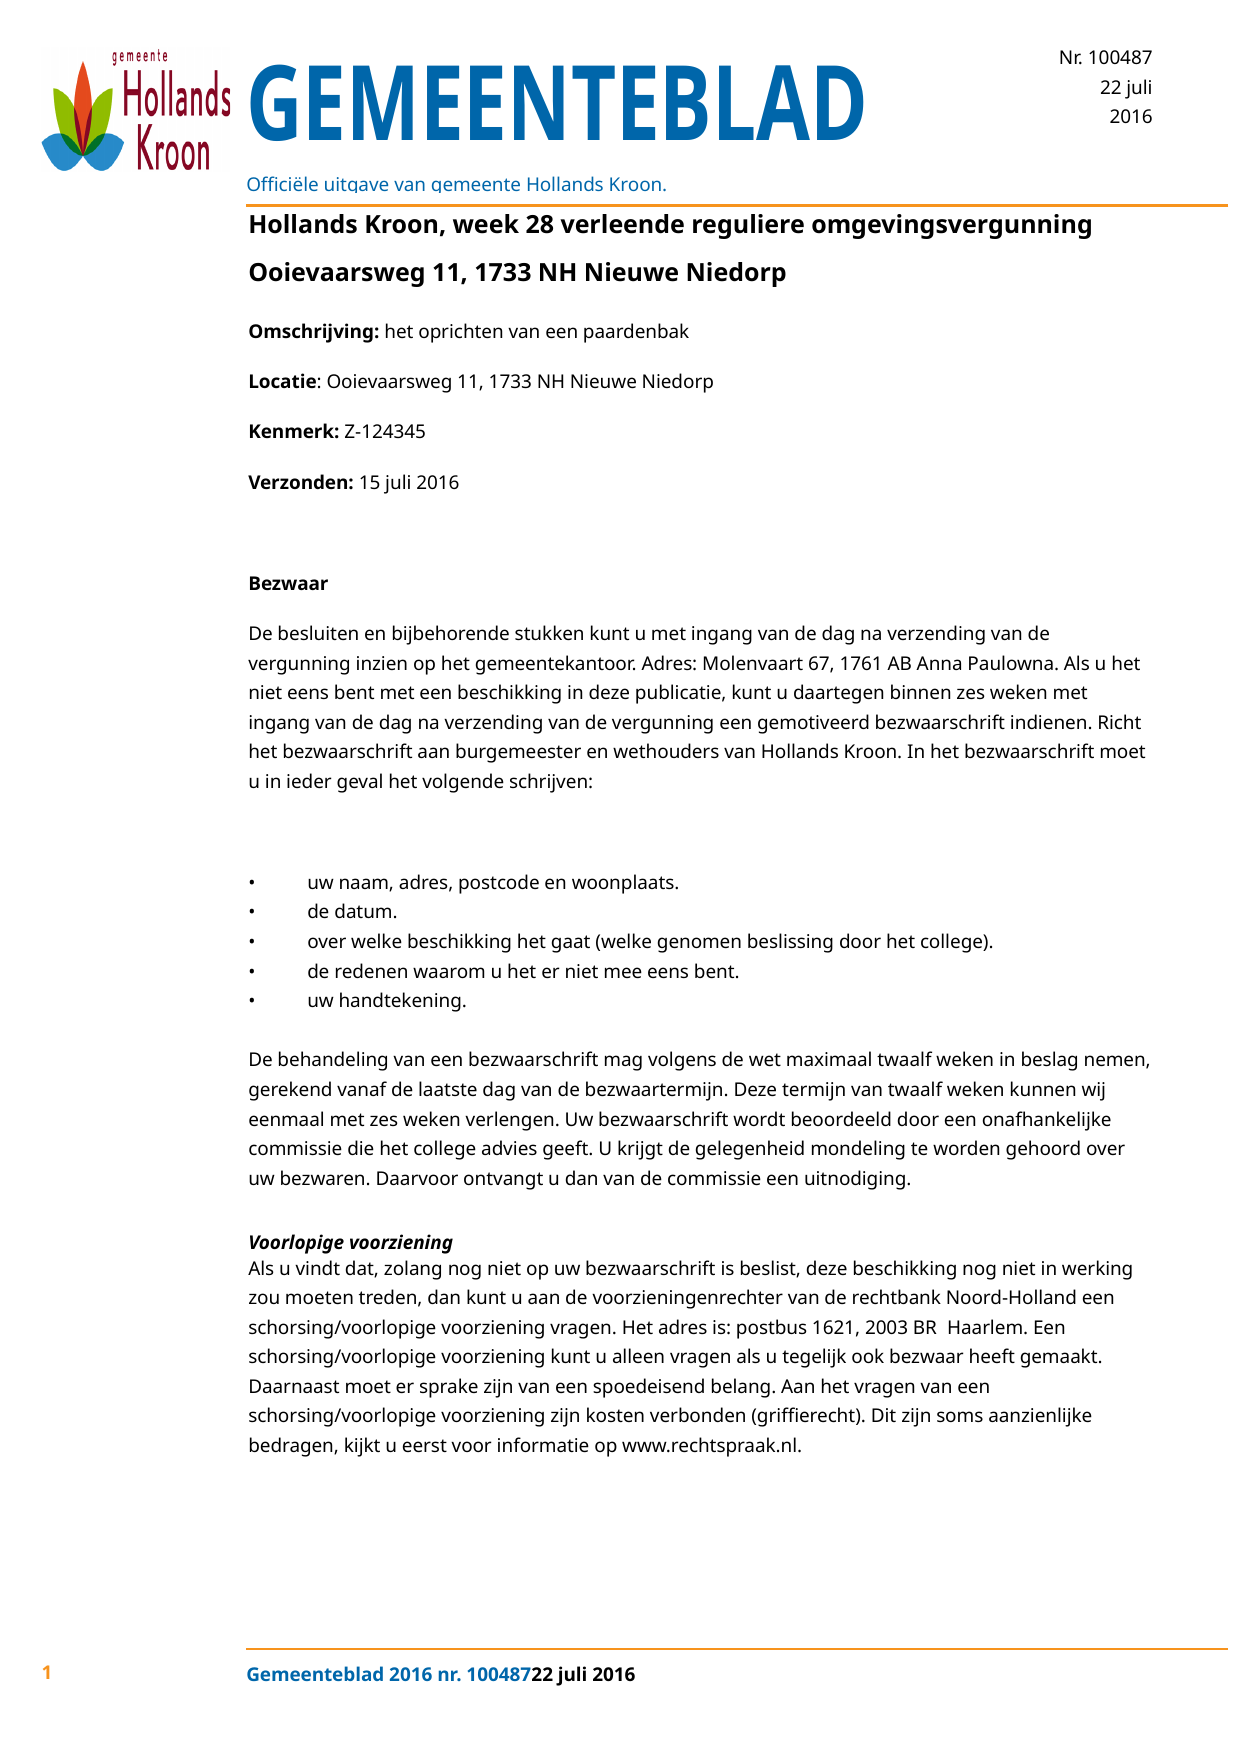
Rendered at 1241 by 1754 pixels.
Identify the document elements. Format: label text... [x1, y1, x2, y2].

text Voorlopige voorziening [248, 1229, 1152, 1255]
text De behandeling van een bezwaarschrift mag volgens de wet maximaal twaalf weken in beslag nemen, gerekend vanaf de laatste dag van de bezwaartermijn. Deze termijn van twaalf weken kunnen wij eenmaal met zes weken verlengen. Uw bezwaarschrift wordt beoordeeld door een onafhankelijke commissie die het college advies geeft. U krijgt de gelegenheid mondeling te worden gehoord over uw bezwaren. Daarvoor ontvangt u dan van de commissie een uitnodiging. [248, 1047, 1152, 1191]
text Als u vindt dat, zolang nog niet op uw bezwaarschrift is beslist, deze beschikking nog niet in werking zou moeten treden, dan kunt u aan de voorzieningenrechter van de rechtbank Noord-Holland een schorsing/voorlopige voorziening vragen. Het adres is: postbus 1621, 2003 BR Haarlem. Een schorsing/voorlopige voorziening kunt u alleen vragen als u tegelijk ook bezwaar heeft gemaakt. Daarnaast moet er sprake zijn van een spoedeisend belang. Aan het vragen van een schorsing/voorlopige voorziening zijn kosten verbonden (griffierecht). Dit zijn soms aanzienlijke bedragen, kijkt u eerst voor informatie op www.rechtspraak.nl. [248, 1255, 1152, 1458]
text Hollands Kroon, week 28 verleende reguliere omgevingsvergunning Ooievaarsweg 11, 1733 NH Nieuwe Niedorp [248, 207, 1152, 288]
list de redenen waarom u het er niet mee eens bent. [248, 958, 1152, 984]
text Verzonden: 15 juli 2016 [248, 469, 1152, 495]
picture [41, 47, 231, 172]
text Kenmerk: Z-124345 [248, 419, 1152, 444]
text De besluiten en bijbehorende stukken kunt u met ingang van de dag na verzending van de vergunning inzien op het gemeentekantoor. Adres: Molenvaart 67, 1761 AB Anna Paulowna. Als u het niet eens bent met een beschikking in deze publicatie, kunt u daartegen binnen zes weken met ingang van de dag na verzending van de vergunning een gemotiveerd bezwaarschrift indienen. Richt het bezwaarschrift aan burgemeester en wethouders van Hollands Kroon. In het bezwaarschrift moet u in ieder geval het volgende schrijven: [248, 620, 1152, 794]
text Omschrijving: het oprichten van een paardenbak [248, 318, 1152, 344]
text Bezwaar [248, 570, 1152, 596]
text Locatie: Ooievaarsweg 11, 1733 NH Nieuwe Niedorp [248, 368, 1152, 394]
list uw handtekening. [248, 987, 1152, 1013]
list uw naam, adres, postcode en woonplaats. [248, 869, 1152, 895]
list de datum. [248, 899, 1152, 924]
list over welke beschikking het gaat (welke genomen beslissing door het college). [248, 928, 1152, 954]
